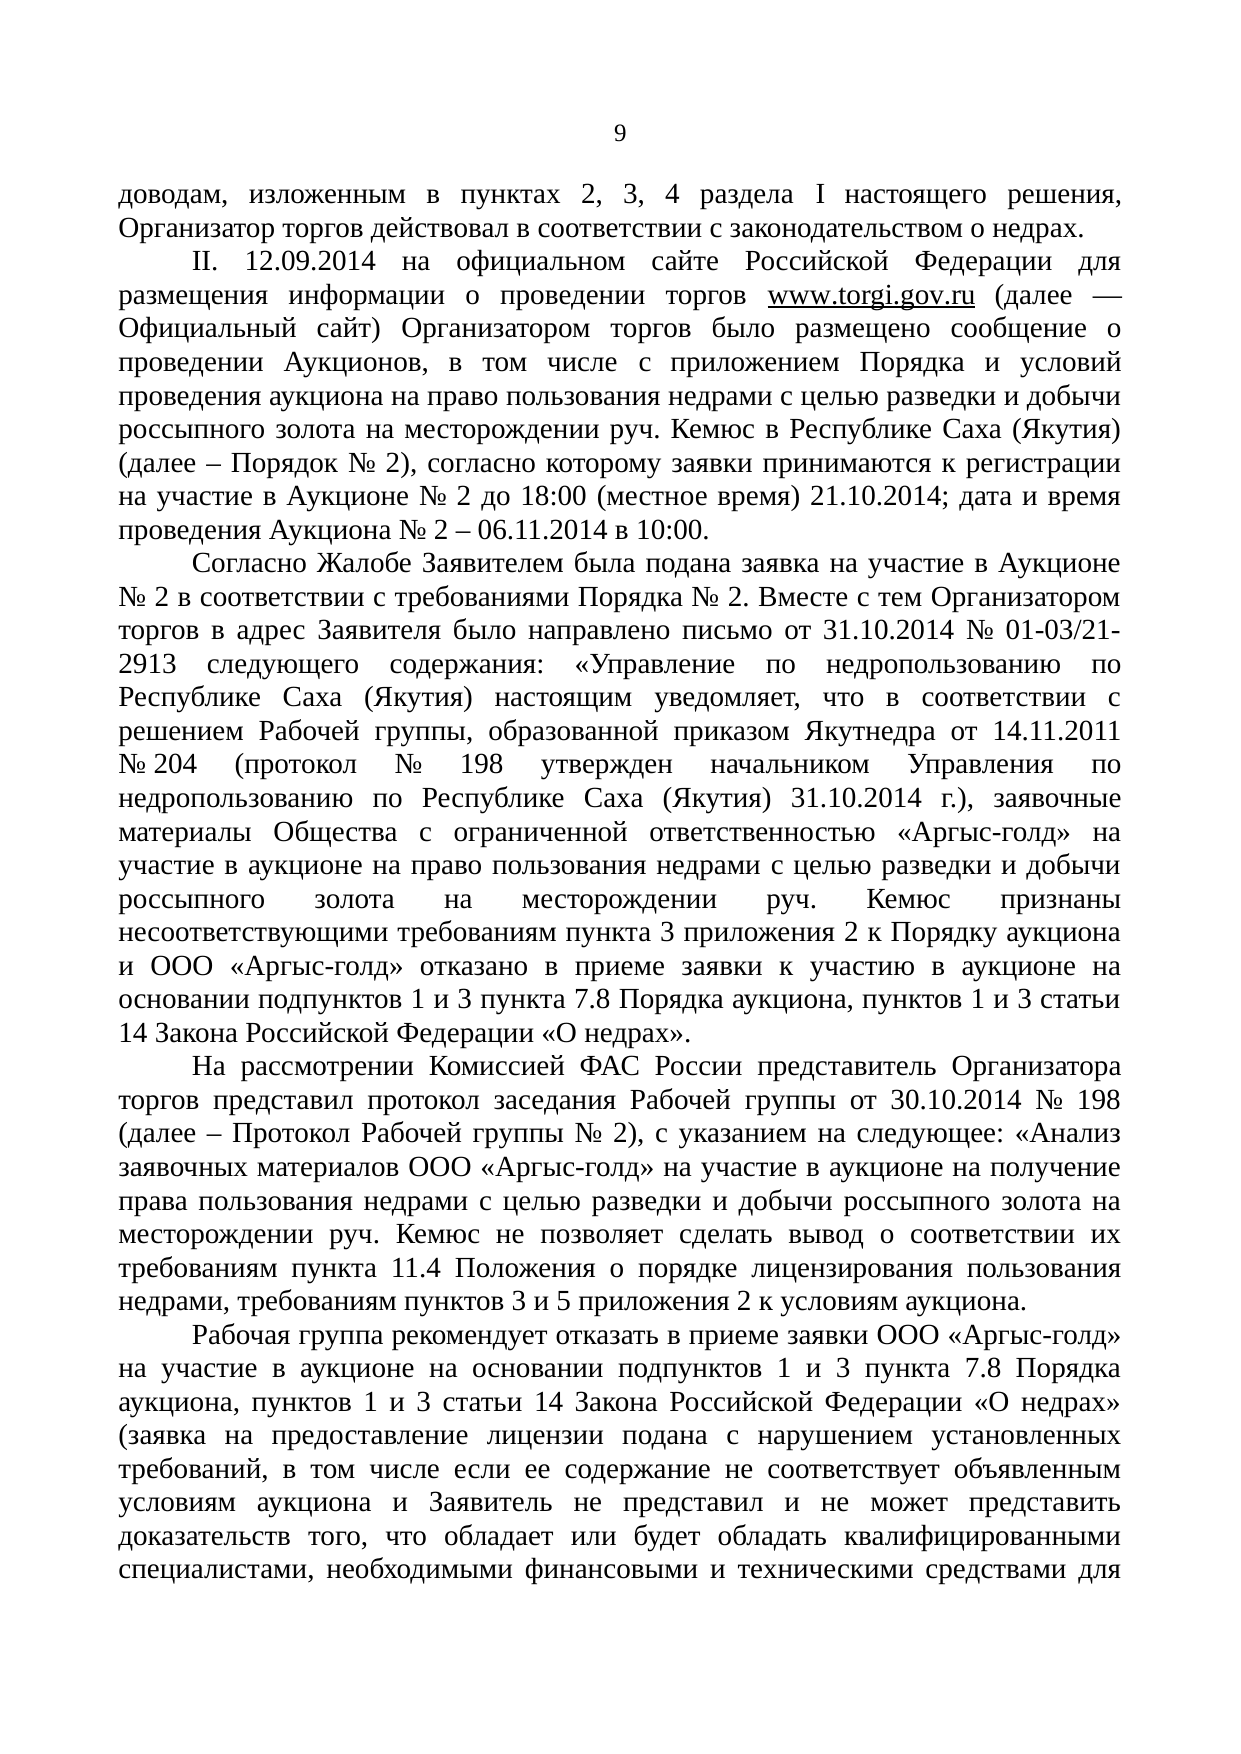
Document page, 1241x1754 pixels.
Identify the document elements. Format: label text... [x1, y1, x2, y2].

text II. 12.09.2014 на официальном сайте Российской Федерации для размещения информации о проведении торгов www.torgi.gov.ru (далее — Официальный сайт) Организатором торгов было размещено сообщение о проведении Аукционов, в том числе c приложением Порядка и условий проведения аукциона на право пользования недрами с целью разведки и добычи россыпного золота на месторождении руч. Кемюс в Республике Саха (Якутия) (далее – Порядок № 2), согласно которому заявки принимаются к регистрации на участие в Аукционе № 2 до 18:00 (местное время) 21.10.2014; дата и время проведения Аукциона № 2 – 06.11.2014 в 10:00. [118, 243, 1122, 545]
text Согласно Жалобе Заявителем была подана заявка на участие в Аукционе № 2 в соответствии с требованиями Порядка № 2. Вместе с тем Организатором торгов в адрес Заявителя было направлено письмо от 31.10.2014 № 01-03/21-2913 следующего содержания: «Управление по недропользованию по Республике Саха (Якутия) настоящим уведомляет, что в соответствии с решением Рабочей группы, образованной приказом Якутнедра от 14.11.2011 № 204 (протокол № 198 утвержден начальником Управления по недропользованию по Республике Саха (Якутия) 31.10.2014 г.), заявочные материалы Общества с ограниченной ответственностью «Аргыс-голд» на участие в аукционе на право пользования недрами с целью разведки и добычи россыпного золота на месторождении руч. Кемюс признаны несоответствующими требованиям пункта 3 приложения 2 к Порядку аукциона и ООО «Аргыс-голд» отказано в приеме заявки к участию в аукционе на основании подпунктов 1 и 3 пункта 7.8 Порядка аукциона, пунктов 1 и 3 статьи 14 Закона Российской Федерации «О недрах». [118, 545, 1122, 1048]
text На рассмотрении Комиссией ФАС России представитель Организатора торгов представил протокол заседания Рабочей группы от 30.10.2014 № 198 (далее – Протокол Рабочей группы № 2), с указанием на следующее: «Анализ заявочных материалов ООО «Аргыс-голд» на участие в аукционе на получение права пользования недрами с целью разведки и добычи россыпного золота на месторождении руч. Кемюс не позволяет сделать вывод о соответствии их требованиям пункта 11.4 Положения о порядке лицензирования пользования недрами, требованиям пунктов 3 и 5 приложения 2 к условиям аукциона. [118, 1048, 1122, 1317]
text доводам, изложенным в пунктах 2, 3, 4 раздела I настоящего решения, Организатор торгов действовал в соответствии с законодательством о недрах. [118, 176, 1122, 243]
text Рабочая группа рекомендует отказать в приеме заявки ООО «Аргыс-голд» на участие в аукционе на основании подпунктов 1 и 3 пункта 7.8 Порядка аукциона, пунктов 1 и 3 статьи 14 Закона Российской Федерации «О недрах» (заявка на предоставление лицензии подана с нарушением установленных требований, в том числе если ее содержание не соответствует объявленным условиям аукциона и Заявитель не представил и не может представить доказательств того, что обладает или будет обладать квалифицированными специалистами, необходимыми финансовыми и техническими средствами для [118, 1317, 1122, 1585]
